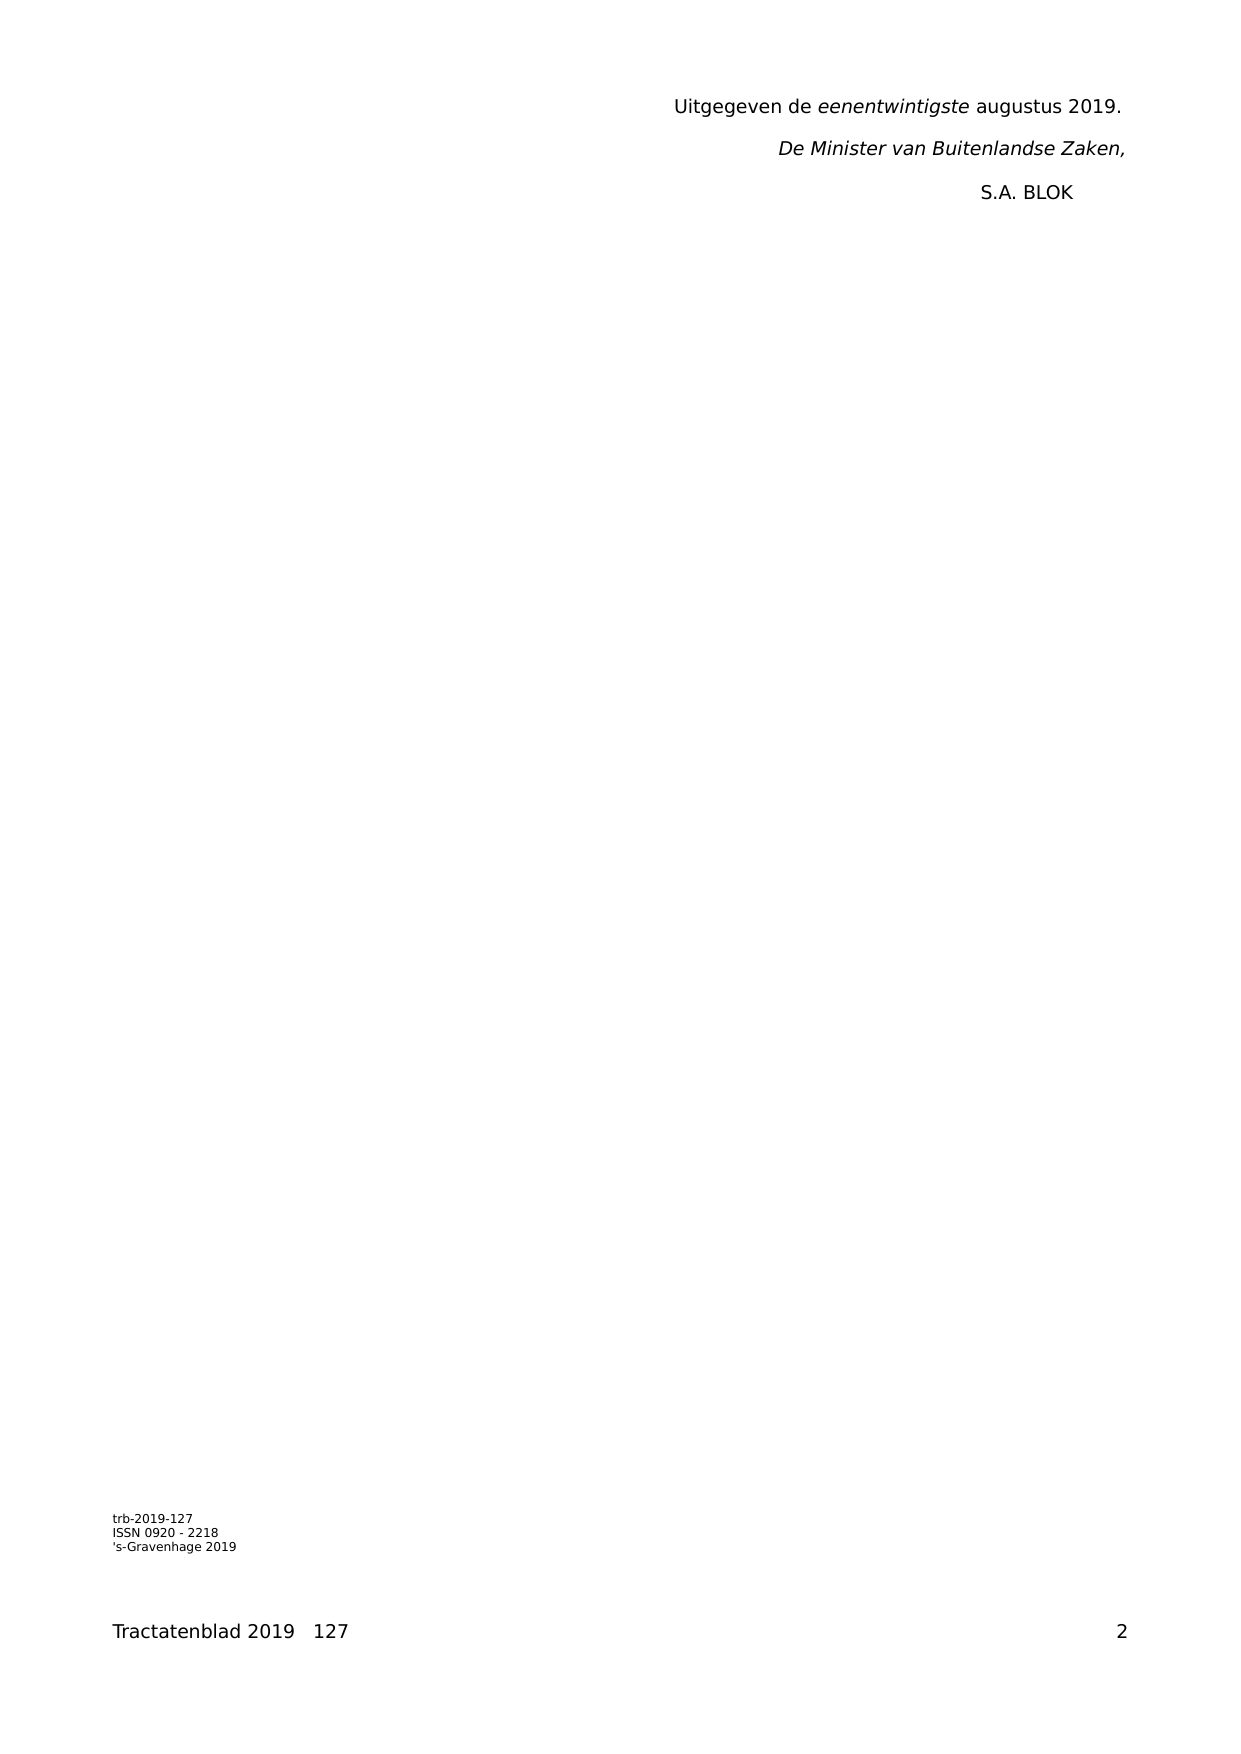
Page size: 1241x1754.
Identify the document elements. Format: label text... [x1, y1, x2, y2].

text trb-2019-127 [112, 1512, 346, 1526]
text Uitgegeven de eenentwintigste augustus 2019. [112, 96, 1128, 118]
text De Minister van Buitenlandse Zaken, S.A. BLOK [112, 138, 1128, 204]
text ISSN 0920 - 2218 [112, 1526, 346, 1540]
text 's-Gravenhage 2019 [112, 1540, 346, 1554]
